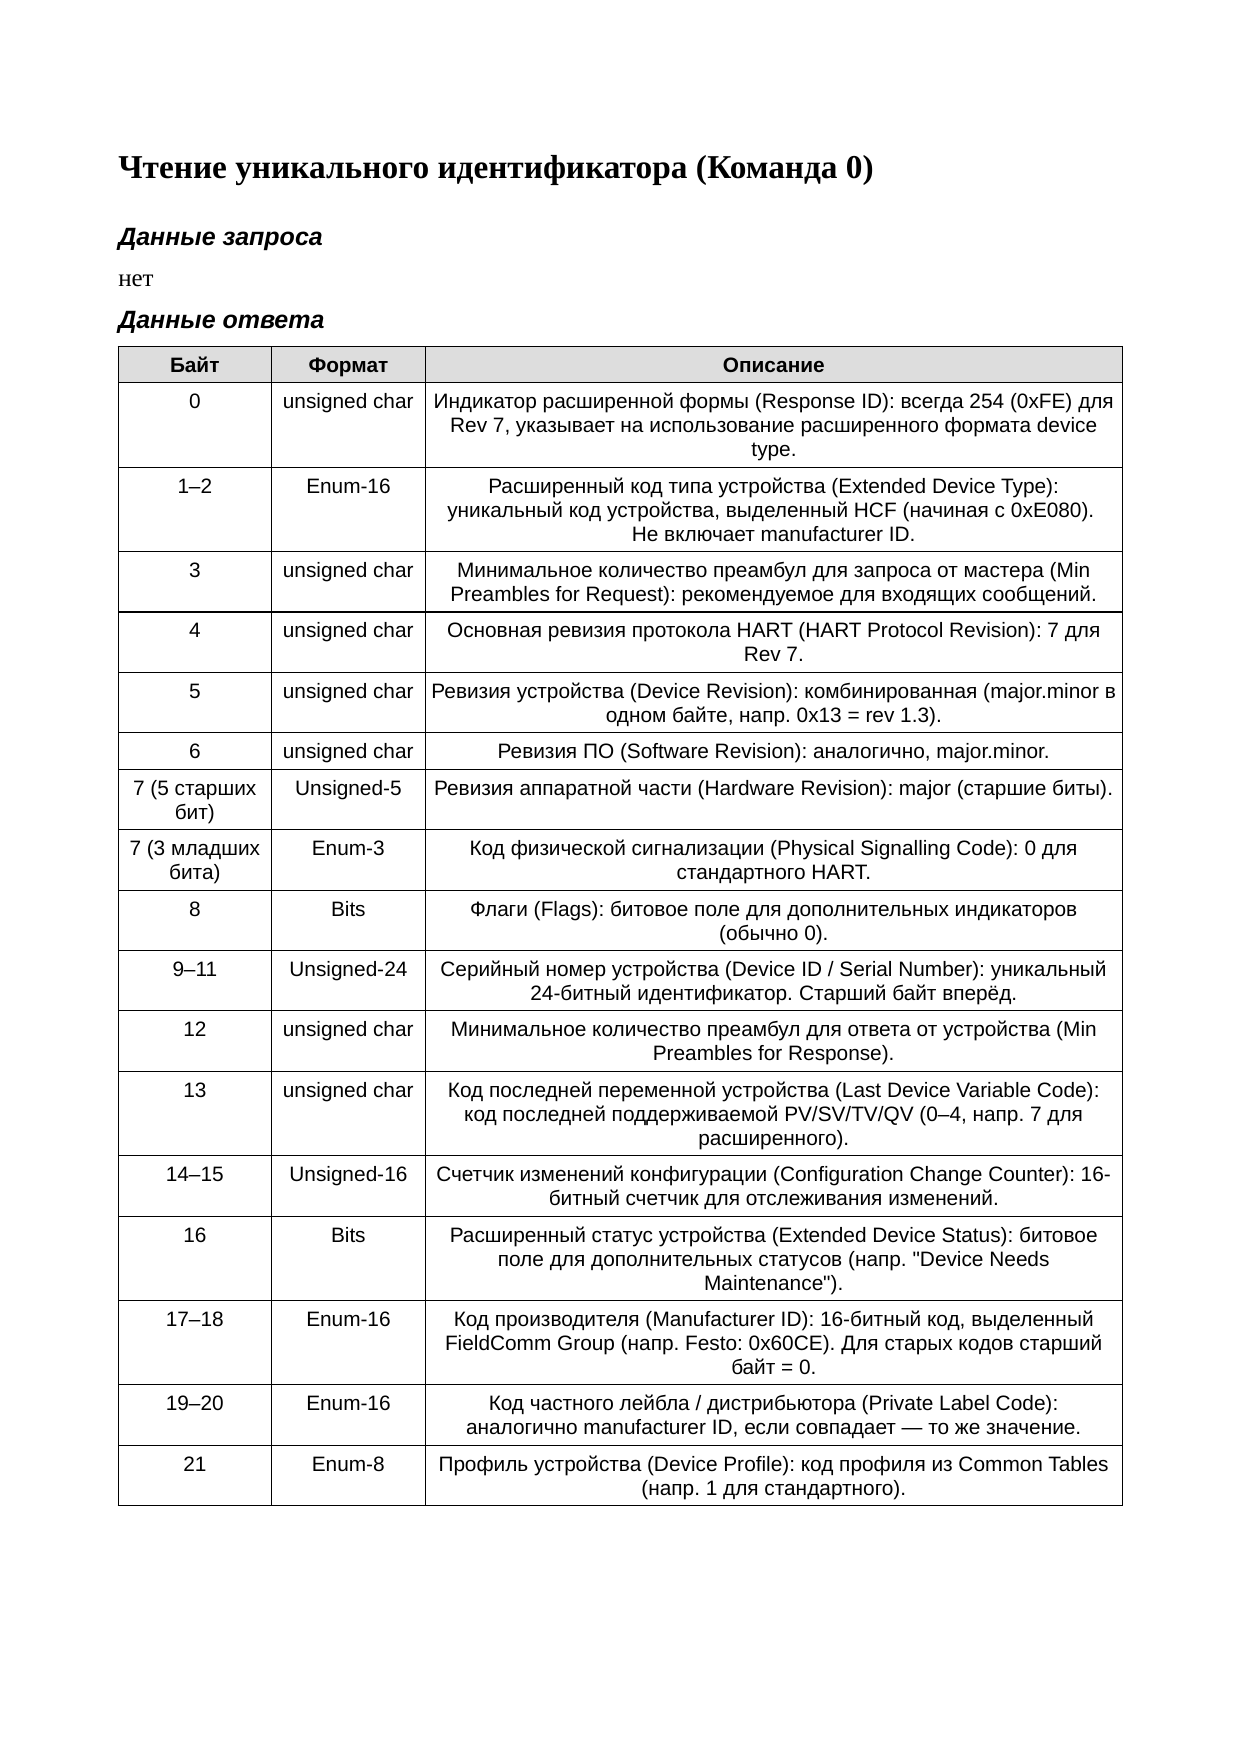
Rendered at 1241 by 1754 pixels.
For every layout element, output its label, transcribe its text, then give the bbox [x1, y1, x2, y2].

table_cell Код последней переменной устройства (Last Device Variable Code): код последней поддерживаемой PV/SV/TV/QV (0–4, напр. 7 для расширенного). [426, 1072, 1122, 1155]
table_cell Ревизия устройства (Device Revision): комбинированная (major.minor в одном байте, напр. 0x13 = rev 1.3). [426, 673, 1122, 732]
text нет [118, 263, 1122, 292]
table_cell Ревизия ПО (Software Revision): аналогично, major.minor. [426, 733, 1122, 769]
table_cell Счетчик изменений конфигурации (Configuration Change Counter): 16-битный счетчик для отслеживания изменений. [426, 1156, 1122, 1216]
table_cell 16 [119, 1217, 271, 1300]
table_cell Ревизия аппаратной части (Hardware Revision): major (старшие биты). [426, 770, 1122, 829]
table_cell 6 [119, 733, 271, 769]
table_cell Серийный номер устройства (Device ID / Serial Number): уникальный 24-битный идентификатор. Старший байт вперёд. [426, 951, 1122, 1010]
table_cell Расширенный код типа устройства (Extended Device Type): уникальный код устройства, выделенный HCF (начиная с 0xE080). Не включает manufacturer ID. [426, 468, 1122, 551]
table_cell 8 [119, 891, 271, 950]
table_cell unsigned char [272, 383, 425, 467]
table_cell Enum-16 [272, 1301, 425, 1384]
table_cell Расширенный статус устройства (Extended Device Status): битовое поле для дополнительных статусов (напр. "Device Needs Maintenance"). [426, 1217, 1122, 1300]
table_cell 17–18 [119, 1301, 271, 1384]
table_cell Bits [272, 1217, 425, 1300]
table_cell unsigned char [272, 1011, 425, 1071]
table_header Байт [119, 347, 271, 382]
table_cell Enum-16 [272, 468, 425, 551]
table_cell Профиль устройства (Device Profile): код профиля из Common Tables (напр. 1 для стандартного). [426, 1446, 1122, 1505]
table_cell Enum-16 [272, 1385, 425, 1445]
table_cell 5 [119, 673, 271, 732]
table_cell 19–20 [119, 1385, 271, 1445]
table_cell Флаги (Flags): битовое поле для дополнительных индикаторов (обычно 0). [426, 891, 1122, 950]
table_cell unsigned char [272, 552, 425, 611]
table_cell Индикатор расширенной формы (Response ID): всегда 254 (0xFE) для Rev 7, указывает на использование расширенного формата device type. [426, 383, 1122, 467]
table_cell Bits [272, 891, 425, 950]
table_cell Enum-8 [272, 1446, 425, 1505]
subtitle Данные ответа [118, 304, 1122, 333]
table_cell 3 [119, 552, 271, 611]
subtitle Чтение уникального идентификатора (Команда 0) [118, 148, 1122, 186]
table_cell 0 [119, 383, 271, 467]
table_cell unsigned char [272, 613, 425, 672]
table_cell Основная ревизия протокола HART (HART Protocol Revision): 7 для Rev 7. [426, 613, 1122, 672]
table_cell 12 [119, 1011, 271, 1071]
table_cell Код физической сигнализации (Physical Signalling Code): 0 для стандартного HART. [426, 830, 1122, 889]
subtitle Данные запроса [118, 222, 1122, 251]
table_cell unsigned char [272, 1072, 425, 1155]
table_cell Минимальное количество преамбул для запроса от мастера (Min Preambles for Request): рекомендуемое для входящих сообщений. [426, 552, 1122, 611]
table_cell 7 (5 старших бит) [119, 770, 271, 829]
table_cell 4 [119, 613, 271, 672]
table_cell Unsigned-16 [272, 1156, 425, 1216]
table_cell Код производителя (Manufacturer ID): 16-битный код, выделенный FieldComm Group (напр. Festo: 0x60CE). Для старых кодов старший байт = 0. [426, 1301, 1122, 1384]
table_cell Минимальное количество преамбул для ответа от устройства (Min Preambles for Response). [426, 1011, 1122, 1071]
table_cell Код частного лейбла / дистрибьютора (Private Label Code): аналогично manufacturer ID, если совпадает — то же значение. [426, 1385, 1122, 1445]
table_cell 1–2 [119, 468, 271, 551]
table_cell 21 [119, 1446, 271, 1505]
table_cell Enum-3 [272, 830, 425, 889]
table_header Формат [272, 347, 425, 382]
table_cell unsigned char [272, 673, 425, 732]
table_header Описание [426, 347, 1122, 382]
table_cell 13 [119, 1072, 271, 1155]
table_cell unsigned char [272, 733, 425, 769]
table_cell 14–15 [119, 1156, 271, 1216]
table_cell Unsigned-5 [272, 770, 425, 829]
table_cell 7 (3 младших бита) [119, 830, 271, 889]
table_cell Unsigned-24 [272, 951, 425, 1010]
table_cell 9–11 [119, 951, 271, 1010]
